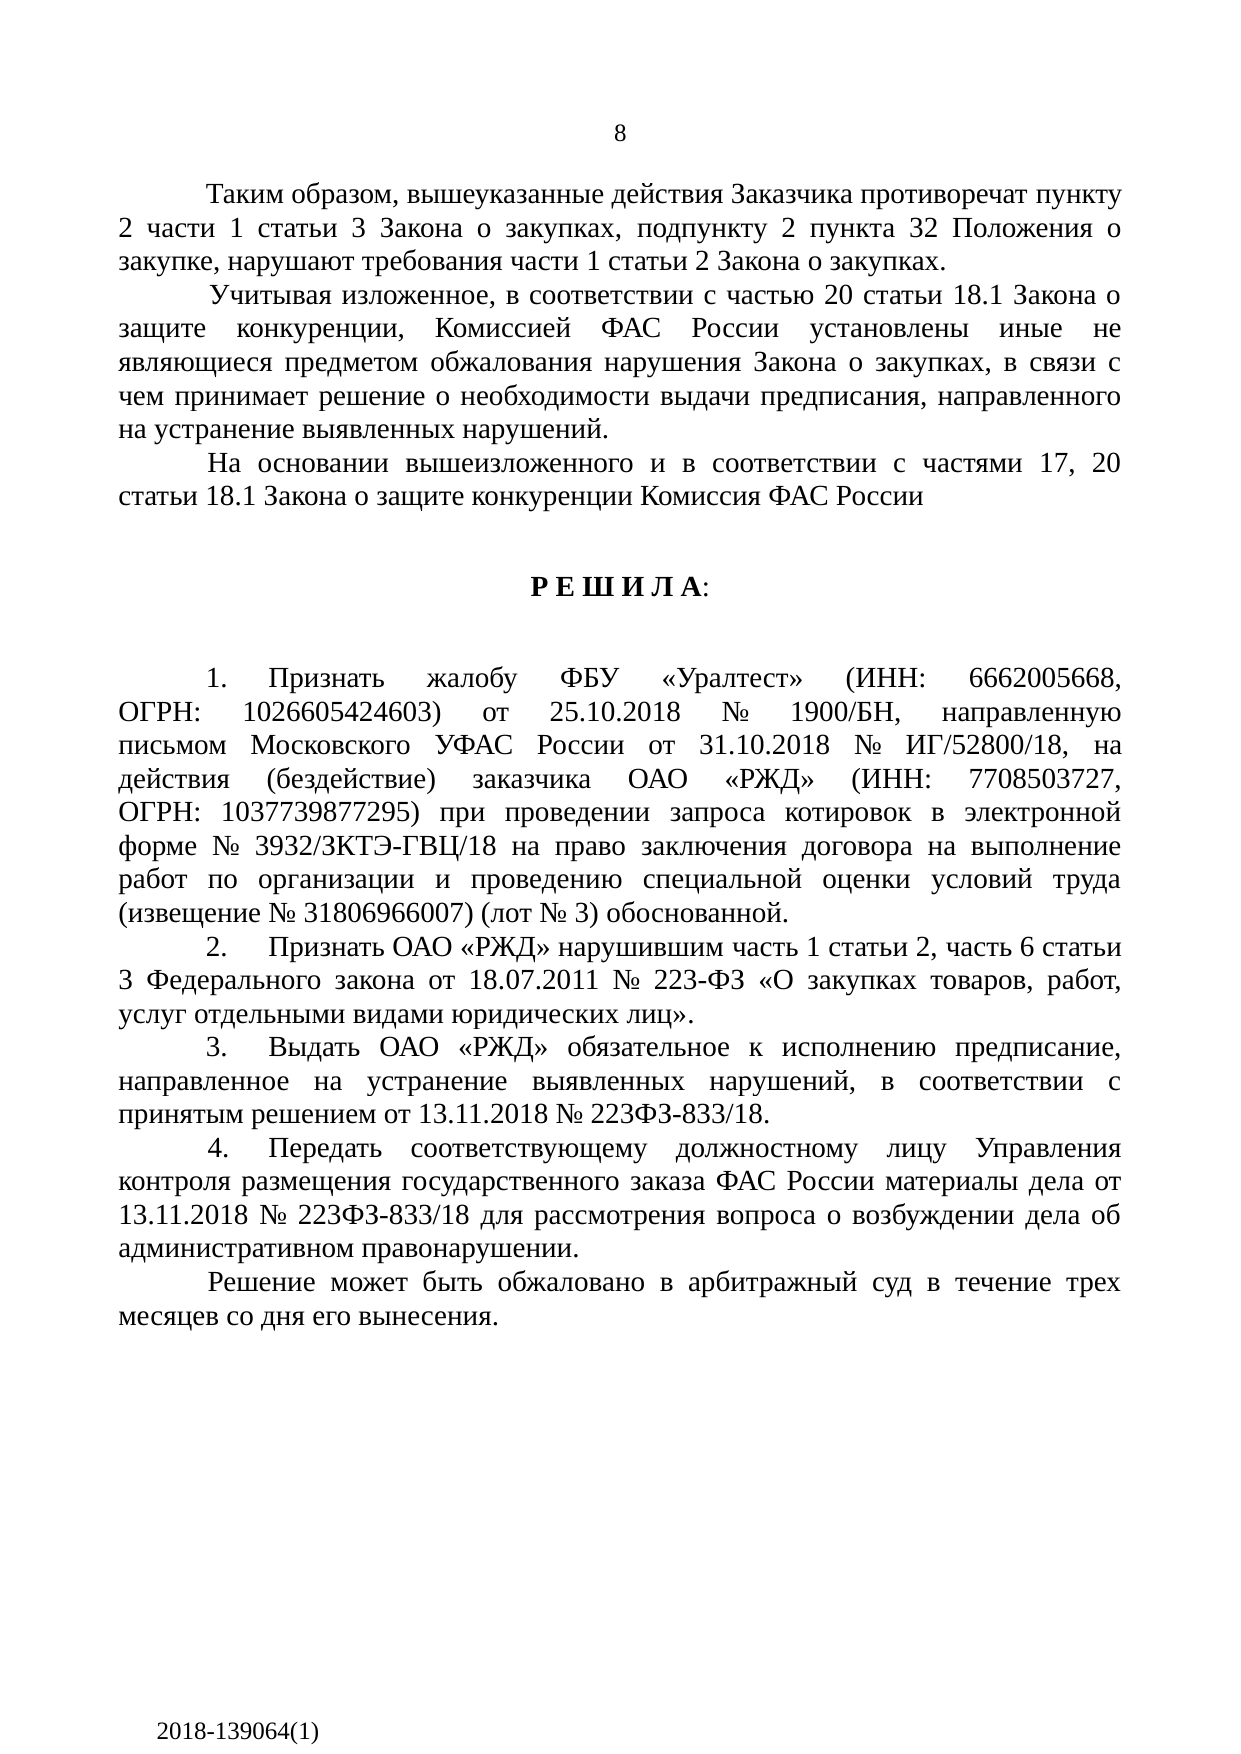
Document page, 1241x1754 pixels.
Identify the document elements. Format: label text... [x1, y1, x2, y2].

text Решение может быть обжаловано в арбитражный суд в течение трех месяцев со дня его вынесения. [118, 1264, 1122, 1331]
list Передать соответствующему должностному лицу Управления контроля размещения государственного заказа ФАС России материалы дела от 13.11.2018 № 223ФЗ-833/18 для рассмотрения вопроса о возбуждении дела об административном правонарушении. [118, 1130, 1122, 1264]
text На основании вышеизложенного и в соответствии с частями 17, 20 статьи 18.1 Закона о защите конкуренции Комиссия ФАС России [118, 445, 1122, 512]
list Признать жалобу ФБУ «Уралтест» (ИНН: 6662005668, ОГРН: 1026605424603) от 25.10.2018 № 1900/БН, направленную письмом Московского УФАС России от 31.10.2018 № ИГ/52800/18, на действия (бездействие) заказчика ОАО «РЖД» (ИНН: 7708503727, ОГРН: 1037739877295) при проведении запроса котировок в электронной форме № 3932/ЗКТЭ-ГВЦ/18 на право заключения договора на выполнение работ по организации и проведению специальной оценки условий труда (извещение № 31806966007) (лот № 3) обоснованной. [118, 660, 1122, 929]
list Выдать ОАО «РЖД» обязательное к исполнению предписание, направленное на устранение выявленных нарушений, в соответствии с принятым решением от 13.11.2018 № 223ФЗ-833/18. [118, 1029, 1122, 1130]
text Учитывая изложенное, в соответствии с частью 20 статьи 18.1 Закона о защите конкуренции, Комиссией ФАС России установлены иные не являющиеся предметом обжалования нарушения Закона о закупках, в связи с чем принимает решение о необходимости выдачи предписания, направленного на устранение выявленных нарушений. [118, 277, 1122, 445]
list Признать ОАО «РЖД» нарушившим часть 1 статьи 2, часть 6 статьи 3 Федерального закона от 18.07.2011 № 223-ФЗ «О закупках товаров, работ, услуг отдельными видами юридических лиц». [118, 929, 1122, 1029]
text Таким образом, вышеуказанные действия Заказчика противоречат пункту 2 части 1 статьи 3 Закона о закупках, подпункту 2 пункта 32 Положения о закупке, нарушают требования части 1 статьи 2 Закона о закупках. [118, 176, 1122, 277]
text Р Е Ш И Л А: [118, 569, 1122, 603]
